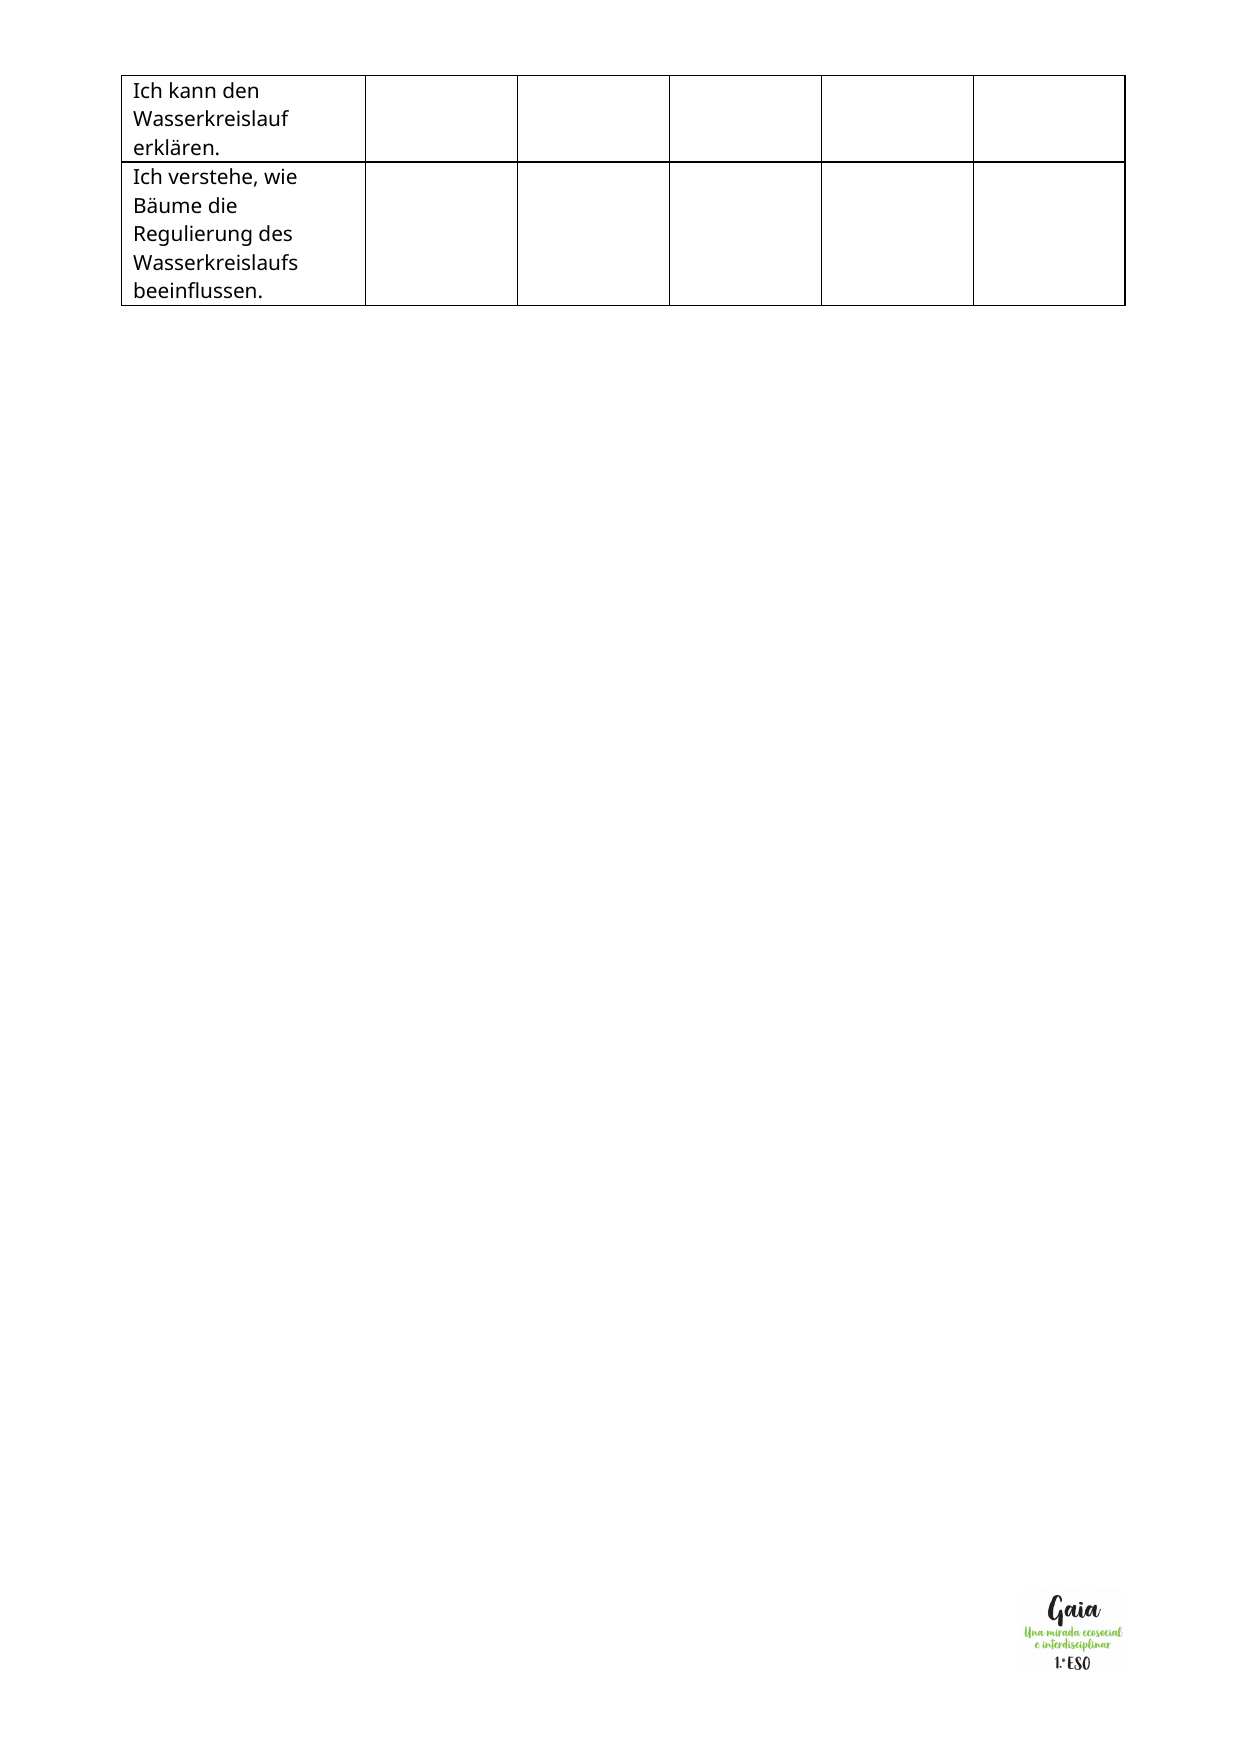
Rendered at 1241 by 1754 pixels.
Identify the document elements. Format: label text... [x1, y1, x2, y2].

table_cell Ich kann den Wasserkreislauf erklären. [122, 76, 365, 161]
table_cell [366, 163, 517, 304]
table_cell [366, 76, 517, 161]
table_cell [974, 76, 1124, 161]
table_cell [822, 163, 973, 304]
table_cell [974, 163, 1124, 304]
table_cell [518, 163, 669, 304]
table_cell [518, 76, 669, 161]
table_cell [670, 163, 821, 304]
table_cell Ich verstehe, wie Bäume die Regulierung des Wasserkreislaufs beeinflussen. [122, 163, 365, 304]
table_cell [670, 76, 821, 161]
table_cell [822, 76, 973, 161]
